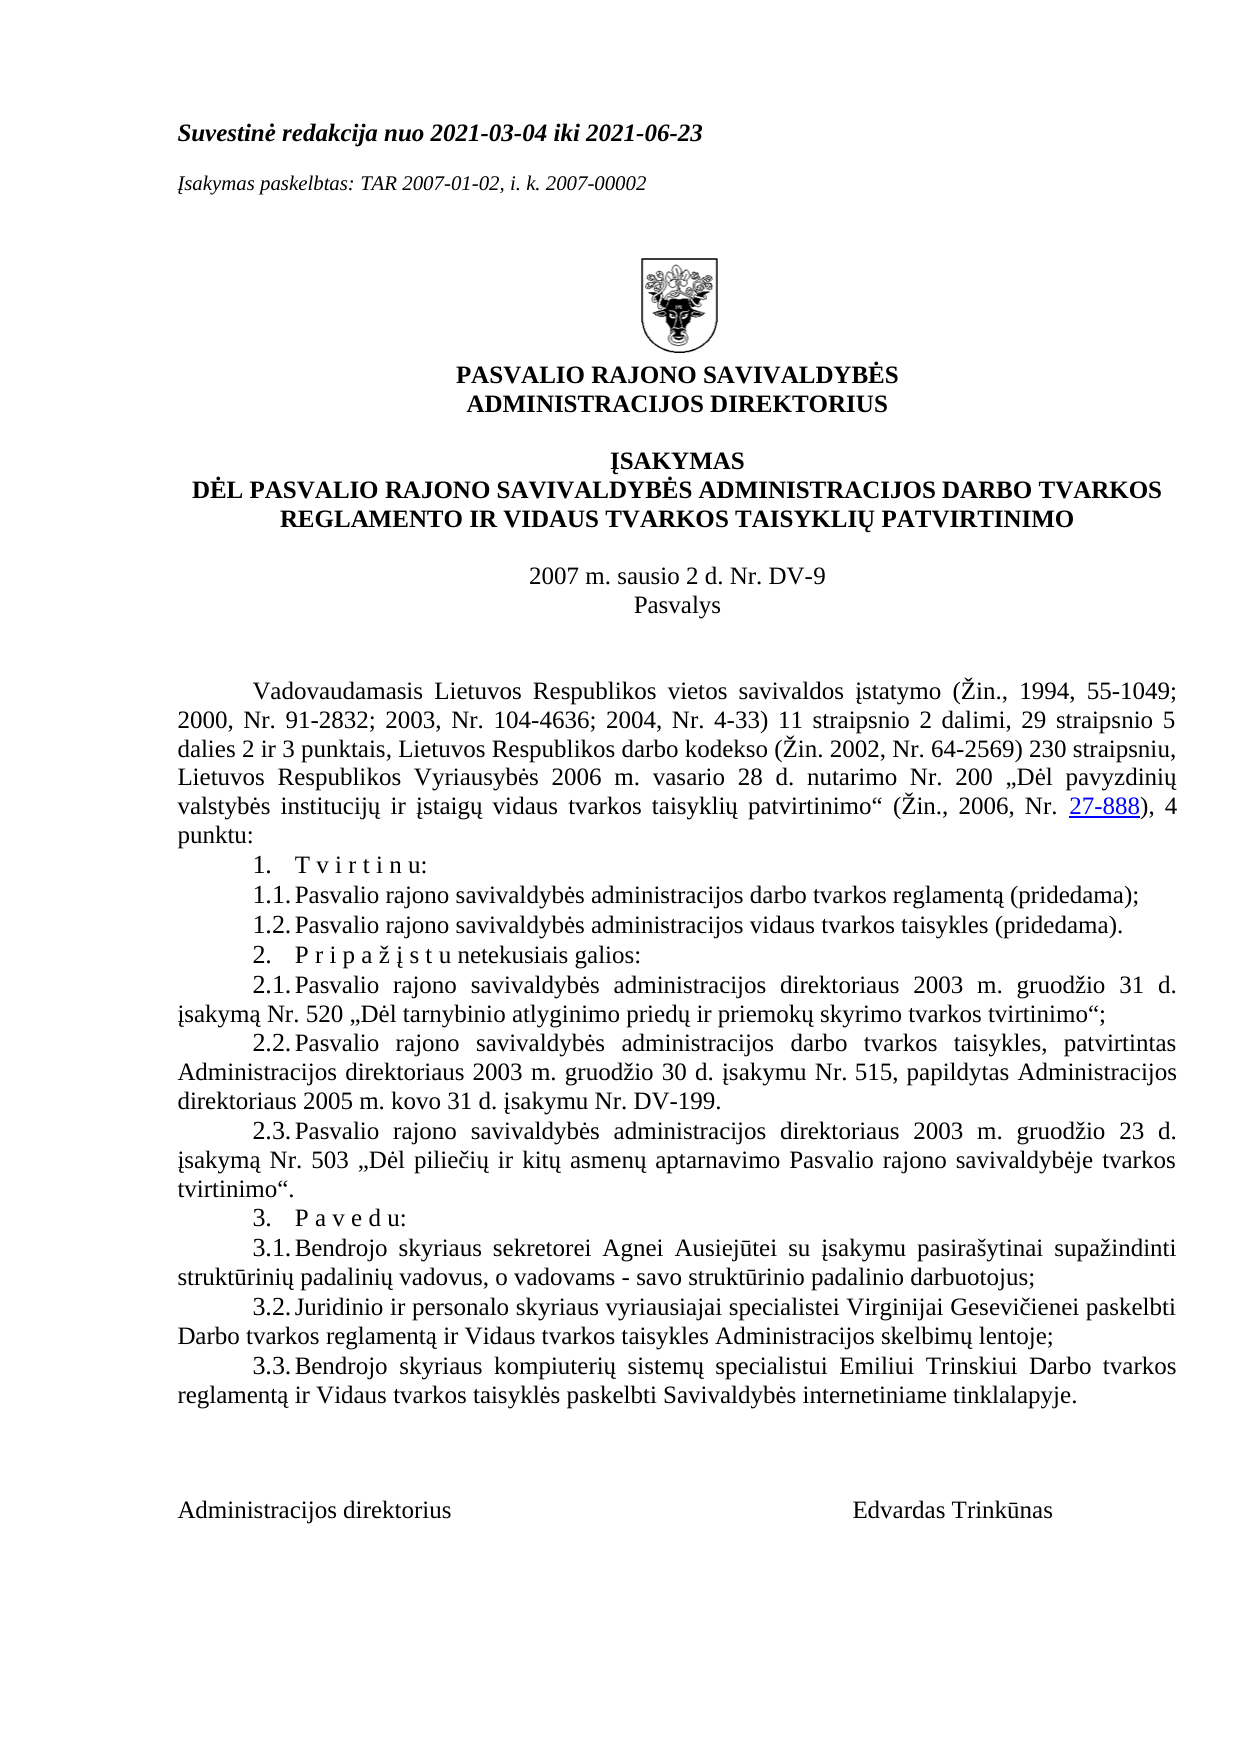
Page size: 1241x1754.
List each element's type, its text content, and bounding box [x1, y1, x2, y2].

text DĖL PASVALIO RAJONO SAVIVALDYBĖS ADMINISTRACIJOS DARBO TVARKOS REGLAMENTO IR VIDAUS TVARKOS TAISYKLIŲ PATVIRTINIMO [177, 475, 1177, 532]
text 2. P r i p a ž į s t u netekusiais galios: [177, 939, 1177, 969]
text Įsakymas paskelbtas: TAR 2007-01-02, i. k. 2007-00002 [177, 171, 1181, 195]
text Vadovaudamasis Lietuvos Respublikos vietos savivaldos įstatymo (Žin., 1994, 55-1049; 2000, Nr. 91-2832; 2003, Nr. 104-4636; 2004, Nr. 4-33) 11 straipsnio 2 dalimi, 29 straipsnio 5 dalies 2 ir 3 punktais, Lietuvos Respublikos darbo kodekso (Žin. 2002, Nr. 64-2569) 230 straipsniu, Lietuvos Respublikos Vyriausybės 2006 m. vasario 28 d. nutarimo Nr. 200 „Dėl pavyzdinių valstybės institucijų ir įstaigų vidaus tvarkos taisyklių patvirtinimo“ (Žin., 2006, Nr. 27-888), 4 punktu: [177, 676, 1177, 849]
text 2007 m. sausio 2 d. Nr. DV-9 [177, 561, 1177, 590]
text 3. P a v e d u: [177, 1202, 1177, 1232]
text ADMINISTRACIJOS DIREKTORIUS [177, 389, 1177, 417]
text 3.3. Bendrojo skyriaus kompiuterių sistemų specialistui Emiliui Trinskiui Darbo tvarkos reglamentą ir Vidaus tvarkos taisyklės paskelbti Savivaldybės internetiniame tinklalapyje. [177, 1350, 1177, 1409]
text 2.1. Pasvalio rajono savivaldybės administracijos direktoriaus 2003 m. gruodžio 31 d. įsakymą Nr. 520 „Dėl tarnybinio atlyginimo priedų ir priemokų skyrimo tvarkos tvirtinimo“; [177, 969, 1177, 1027]
text 3.1. Bendrojo skyriaus sekretorei Agnei Ausiejūtei su įsakymu pasirašytinai supažindinti struktūrinių padalinių vadovus, o vadovams - savo struktūrinio padalinio darbuotojus; [177, 1232, 1177, 1291]
text Suvestinė redakcija nuo 2021-03-04 iki 2021-06-23 [177, 118, 1181, 147]
text 3.2. Juridinio ir personalo skyriaus vyriausiajai specialistei Virginijai Gesevičienei paskelbti Darbo tvarkos reglamentą ir Vidaus tvarkos taisykles Administracijos skelbimų lentoje; [177, 1291, 1177, 1350]
text 1.1. Pasvalio rajono savivaldybės administracijos darbo tvarkos reglamentą (pridedama); [177, 879, 1177, 909]
text PASVALIO RAJONO SAVIVALDYBĖS [177, 360, 1177, 389]
text 2.3. Pasvalio rajono savivaldybės administracijos direktoriaus 2003 m. gruodžio 23 d. įsakymą Nr. 503 „Dėl piliečių ir kitų asmenų aptarnavimo Pasvalio rajono savivaldybėje tvarkos tvirtinimo“. [177, 1115, 1177, 1202]
text Administracijos direktorius Edvardas Trinkūnas [177, 1495, 1177, 1524]
text 2.2. Pasvalio rajono savivaldybės administracijos darbo tvarkos taisykles, patvirtintas Administracijos direktoriaus 2003 m. gruodžio 30 d. įsakymu Nr. 515, papildytas Administracijos direktoriaus 2005 m. kovo 31 d. įsakymu Nr. DV-199. [177, 1027, 1177, 1115]
text ĮSAKYMAS [177, 446, 1177, 475]
text Pasvalys [177, 590, 1177, 619]
text 1.2. Pasvalio rajono savivaldybės administracijos vidaus tvarkos taisykles (pridedama). [177, 909, 1177, 939]
text 1. T v i r t i n u: [177, 849, 1177, 879]
